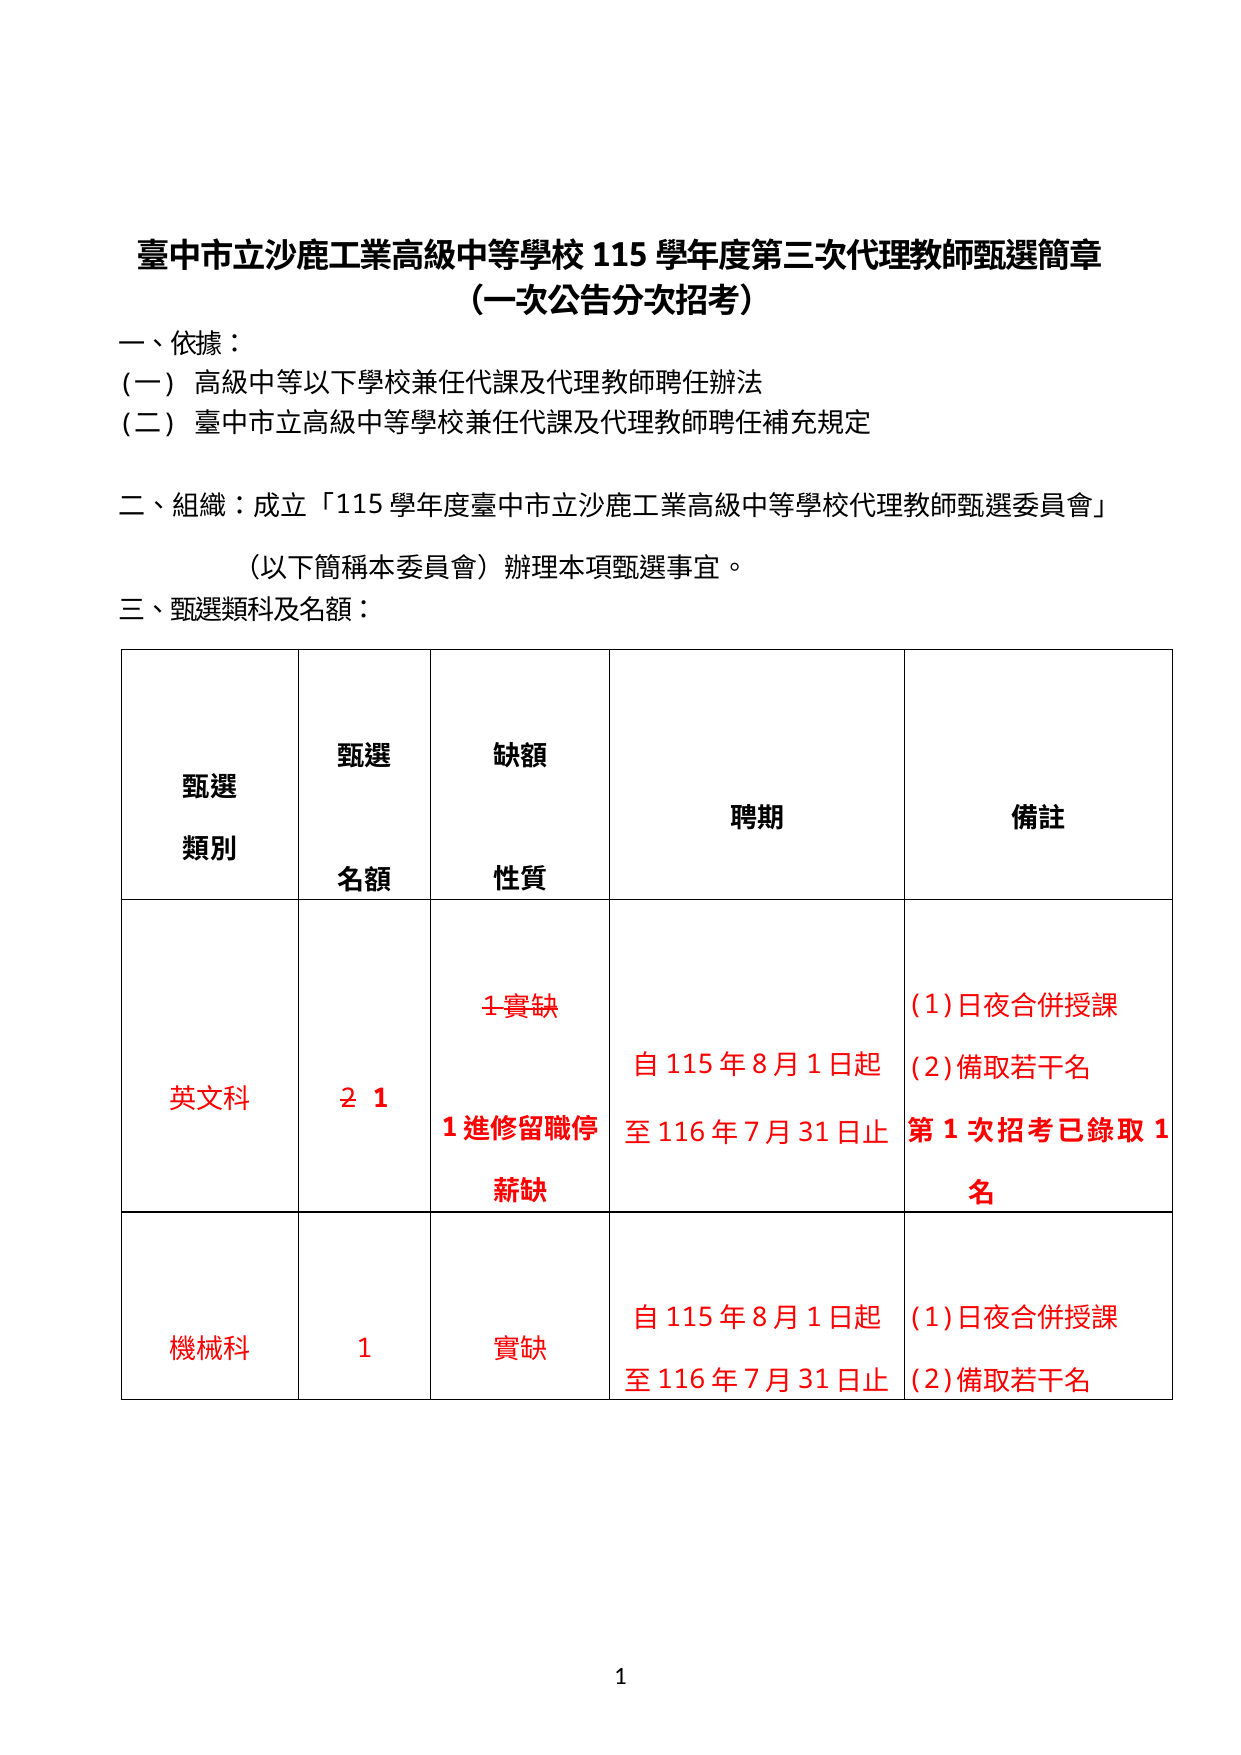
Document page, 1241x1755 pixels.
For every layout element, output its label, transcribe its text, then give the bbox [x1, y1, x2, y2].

text (一) 高級中等以下學校兼任代課及代理教師聘任辦法 [118, 361, 1122, 401]
table_cell 1實缺 1進修留職停薪缺 [431, 900, 609, 1211]
text 三、甄選類科及名額： [118, 586, 1122, 628]
table_cell 英文科 [122, 900, 298, 1211]
table_cell 1 [299, 1213, 430, 1399]
text (二) 臺中市立高級中等學校兼任代課及代理教師聘任補充規定 [118, 401, 1122, 441]
table_header 甄選 類別 [122, 650, 298, 899]
text 二、組織：成立「115學年度臺中市立沙鹿工業高級中等學校代理教師甄選委員會」（以下簡稱本委員會）辦理本項甄選事宜。 [118, 461, 1122, 586]
table_header 缺額 性質 [431, 650, 609, 899]
table_cell 實缺 [431, 1213, 609, 1399]
table_header 備註 [905, 650, 1172, 899]
table_cell (1)日夜合併授課 (2)備取若干名 第1次招考已錄取1名 [905, 900, 1172, 1211]
table_header 聘期 [610, 650, 904, 899]
table_cell 2 1 [299, 900, 430, 1211]
table_cell 自115年8月1日起 至116年7月31日止 [610, 1213, 904, 1399]
text （一次公告分次招考） [118, 274, 1122, 322]
table_header 甄選 名額 [299, 650, 430, 899]
table_cell 自115年8月1日起 至116年7月31日止 [610, 900, 904, 1211]
text 一、依據： [118, 322, 1122, 361]
table_cell 機械科 [122, 1213, 298, 1399]
text 臺中市立沙鹿工業高級中等學校115學年度第三次代理教師甄選簡章 [118, 211, 1122, 274]
table_cell (1)日夜合併授課 (2)備取若干名 [905, 1213, 1172, 1399]
